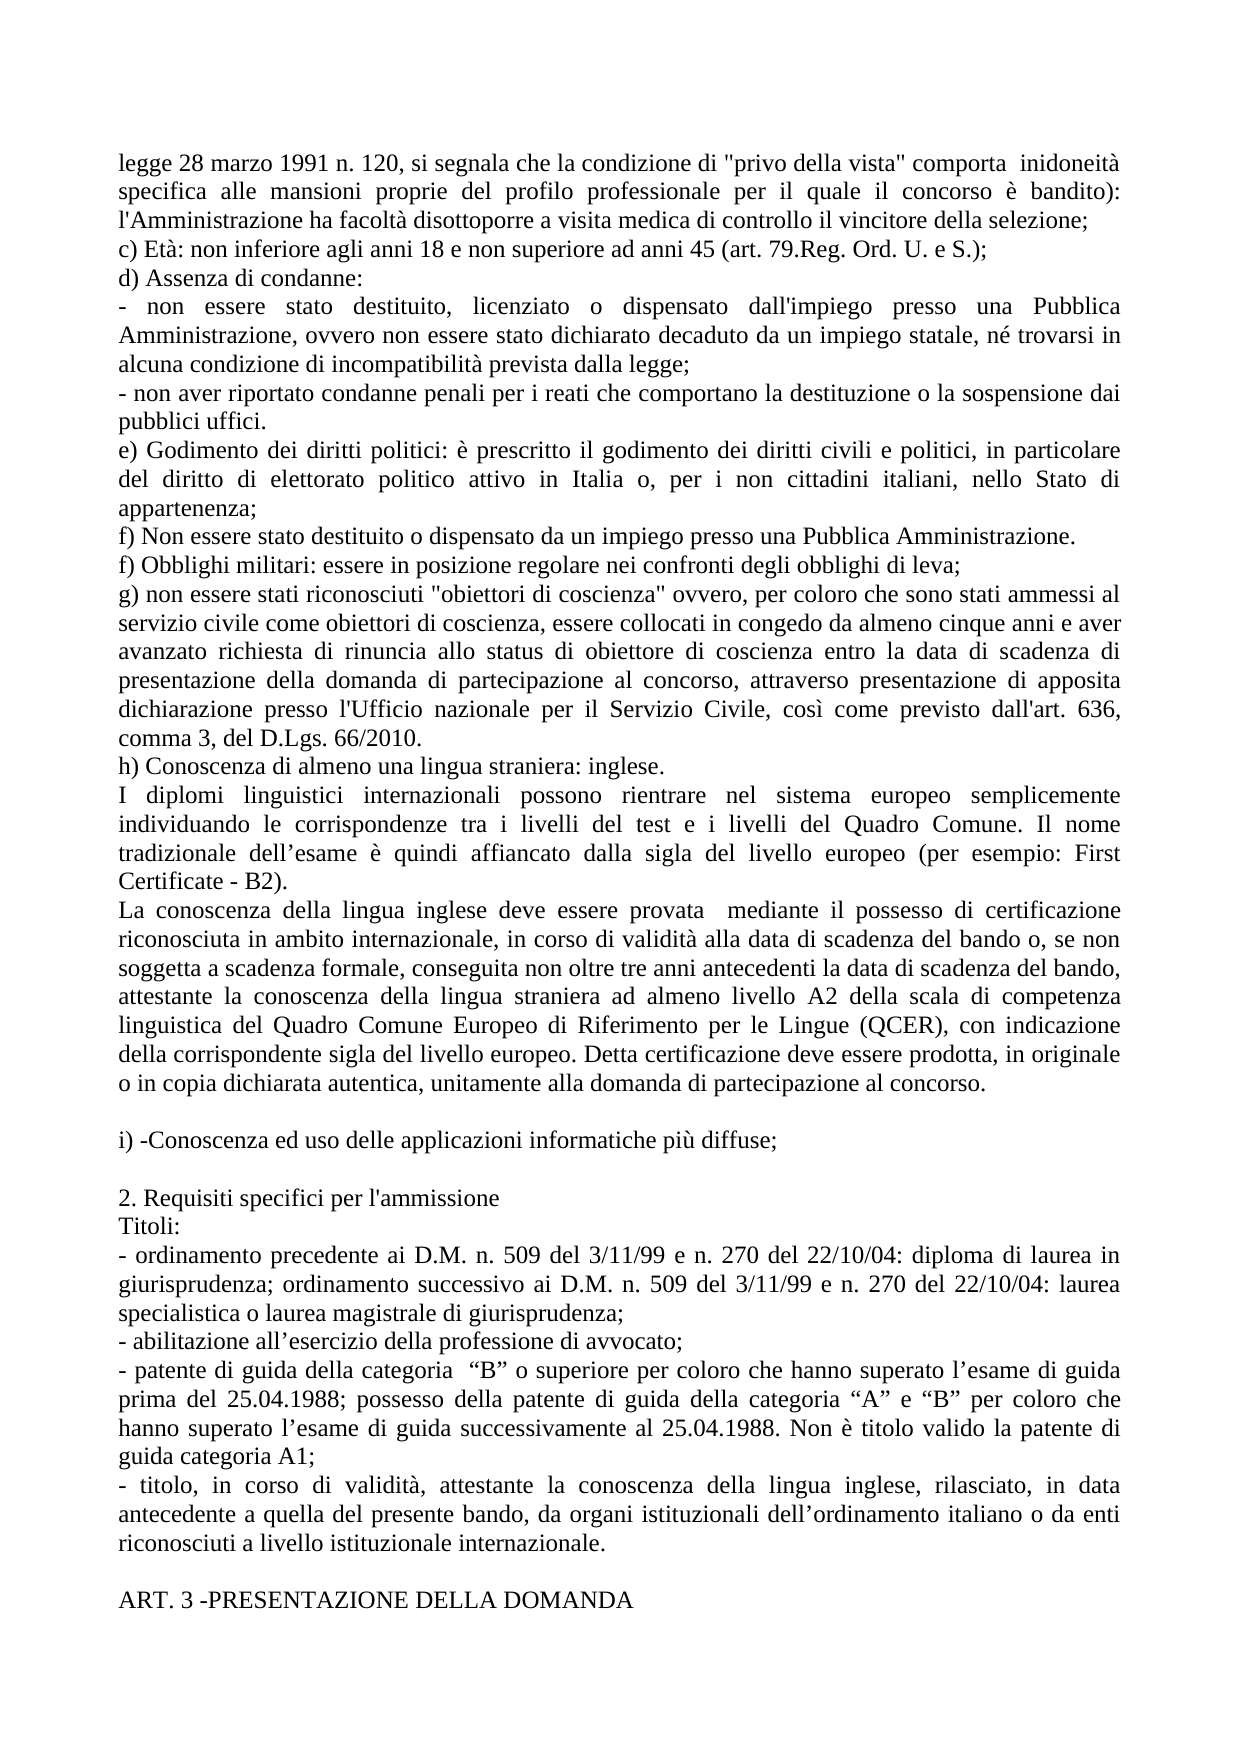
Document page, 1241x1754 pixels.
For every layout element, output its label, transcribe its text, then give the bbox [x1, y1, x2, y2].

text legge 28 marzo 1991 n. 120, si segnala che la condizione di "privo della vista" comporta inidoneità specifica alle mansioni proprie del profilo professionale per il quale il concorso è bandito): l'Amministrazione ha facoltà disottoporre a visita medica di controllo il vincitore della selezione; [118, 148, 1122, 234]
text 2. Requisiti specifici per l'ammissione [118, 1183, 1122, 1211]
text ART. 3 -PRESENTAZIONE DELLA DOMANDA [118, 1585, 1122, 1614]
text - abilitazione all’esercizio della professione di avvocato; [118, 1326, 1122, 1355]
text d) Assenza di condanne: [118, 263, 1122, 291]
text e) Godimento dei diritti politici: è prescritto il godimento dei diritti civili e politici, in particolare del diritto di elettorato politico attivo in Italia o, per i non cittadini italiani, nello Stato di appartenenza; [118, 435, 1122, 521]
text - patente di guida della categoria “B” o superiore per coloro che hanno superato l’esame di guida prima del 25.04.1988; possesso della patente di guida della categoria “A” e “B” per coloro che hanno superato l’esame di guida successivamente al 25.04.1988. Non è titolo valido la patente di guida categoria A1; [118, 1355, 1122, 1470]
text g) non essere stati riconosciuti "obiettori di coscienza" ovvero, per coloro che sono stati ammessi al servizio civile come obiettori di coscienza, essere collocati in congedo da almeno cinque anni e aver avanzato richiesta di rinuncia allo status di obiettore di coscienza entro la data di scadenza di presentazione della domanda di partecipazione al concorso, attraverso presentazione di apposita dichiarazione presso l'Ufficio nazionale per il Servizio Civile, così come previsto dall'art. 636, comma 3, del D.Lgs. 66/2010. [118, 579, 1122, 751]
text f) Obblighi militari: essere in posizione regolare nei confronti degli obblighi di leva; [118, 550, 1122, 579]
text f) Non essere stato destituito o dispensato da un impiego presso una Pubblica Amministrazione. [118, 521, 1122, 550]
text Titoli: [118, 1211, 1122, 1240]
text - non essere stato destituito, licenziato o dispensato dall'impiego presso una Pubblica Amministrazione, ovvero non essere stato dichiarato decaduto da un impiego statale, né trovarsi in alcuna condizione di incompatibilità prevista dalla legge; [118, 291, 1122, 378]
text - non aver riportato condanne penali per i reati che comportano la destituzione o la sospensione dai pubblici uffici. [118, 378, 1122, 435]
text I diplomi linguistici internazionali possono rientrare nel sistema europeo semplicemente individuando le corrispondenze tra i livelli del test e i livelli del Quadro Comune. Il nome tradizionale dell’esame è quindi affiancato dalla sigla del livello europeo (per esempio: First Certificate - B2). [118, 780, 1122, 895]
text i) -Conoscenza ed uso delle applicazioni informatiche più diffuse; [118, 1125, 1122, 1154]
text - titolo, in corso di validità, attestante la conoscenza della lingua inglese, rilasciato, in data antecedente a quella del presente bando, da organi istituzionali dell’ordinamento italiano o da enti riconosciuti a livello istituzionale internazionale. [118, 1470, 1122, 1556]
text - ordinamento precedente ai D.M. n. 509 del 3/11/99 e n. 270 del 22/10/04: diploma di laurea in giurisprudenza; ordinamento successivo ai D.M. n. 509 del 3/11/99 e n. 270 del 22/10/04: laurea specialistica o laurea magistrale di giurisprudenza; [118, 1240, 1122, 1326]
text h) Conoscenza di almeno una lingua straniera: inglese. [118, 751, 1122, 780]
text La conoscenza della lingua inglese deve essere provata mediante il possesso di certificazione riconosciuta in ambito internazionale, in corso di validità alla data di scadenza del bando o, se non soggetta a scadenza formale, conseguita non oltre tre anni antecedenti la data di scadenza del bando, attestante la conoscenza della lingua straniera ad almeno livello A2 della scala di competenza linguistica del Quadro Comune Europeo di Riferimento per le Lingue (QCER), con indicazione della corrispondente sigla del livello europeo. Detta certificazione deve essere prodotta, in originale o in copia dichiarata autentica, unitamente alla domanda di partecipazione al concorso. [118, 895, 1122, 1096]
text c) Età: non inferiore agli anni 18 e non superiore ad anni 45 (art. 79.Reg. Ord. U. e S.); [118, 234, 1122, 263]
